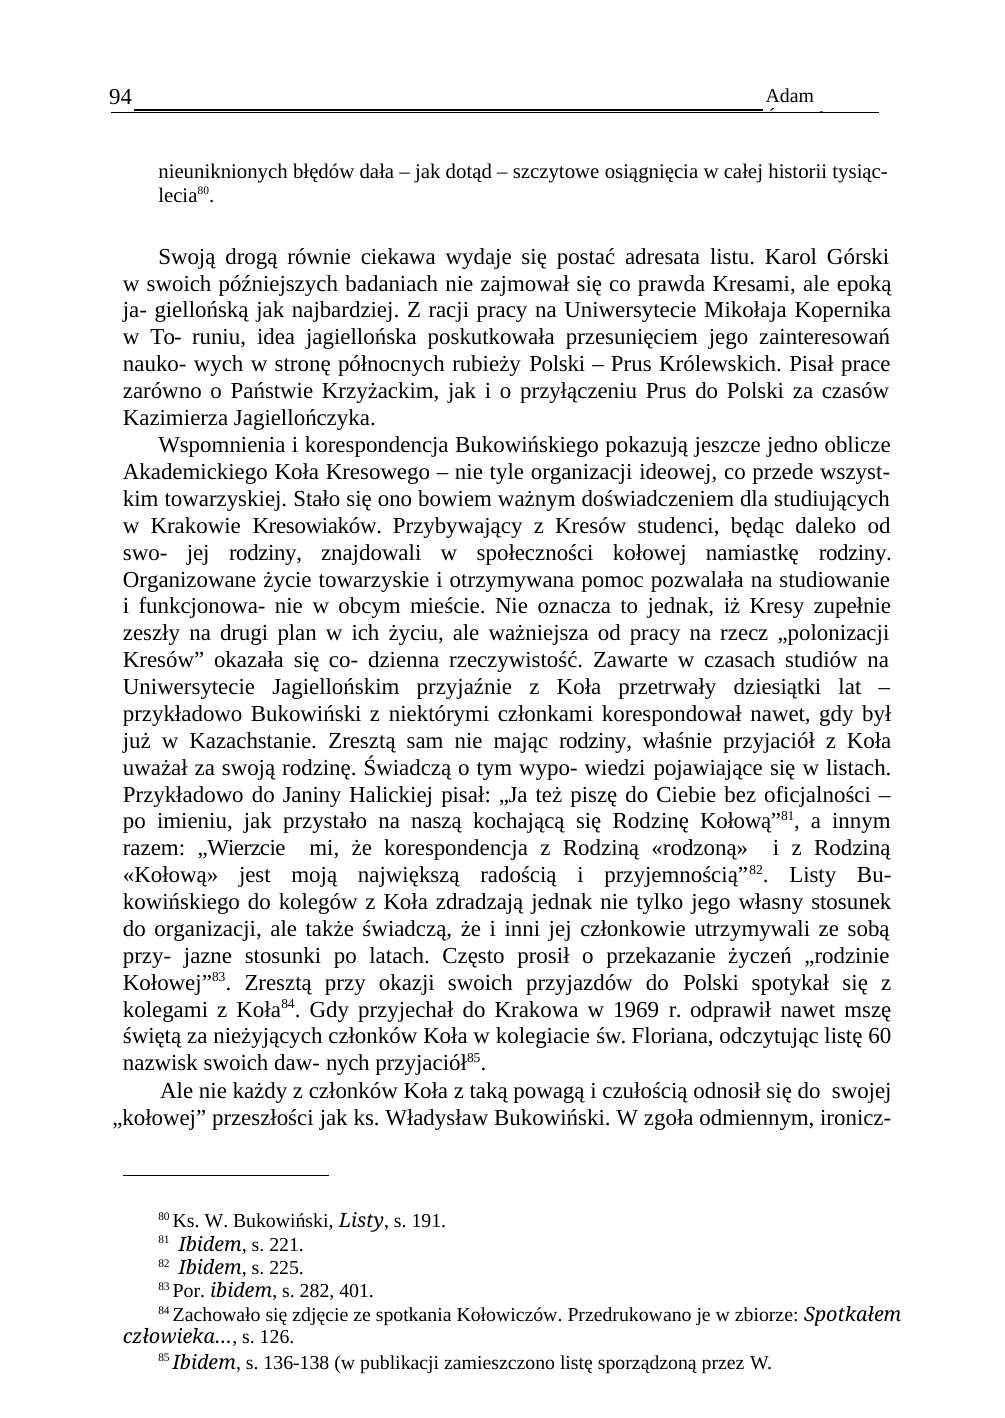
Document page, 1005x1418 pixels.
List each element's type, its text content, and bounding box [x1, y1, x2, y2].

text Swoją drogą równie ciekawa wydaje się postać adresata listu. Karol Górski w swoich późniejszych badaniach nie zajmował się co prawda Kresami, ale epoką ja- giellońską jak najbardziej. Z racji pracy na Uniwersytecie Mikołaja Kopernika w To- runiu, idea jagiellońska poskutkowała przesunięciem jego zainteresowań nauko- wych w stronę północnych rubieży Polski – Prus Królewskich. Pisał prace zarówno o Państwie Krzyżackim, jak i o przyłączeniu Prus do Polski za czasów Kazimierza Jagiellończyka. [123, 243, 891, 430]
text Wspomnienia i korespondencja Bukowińskiego pokazują jeszcze jedno oblicze Akademickiego Koła Kresowego – nie tyle organizacji ideowej, co przede wszyst- kim towarzyskiej. Stało się ono bowiem ważnym doświadczeniem dla studiujących w Krakowie Kresowiaków. Przybywający z Kresów studenci, będąc daleko od swo- jej rodziny, znajdowali w społeczności kołowej namiastkę rodziny. Organizowane życie towarzyskie i otrzymywana pomoc pozwalała na studiowanie i funkcjonowa- nie w obcym mieście. Nie oznacza to jednak, iż Kresy zupełnie zeszły na drugi plan w ich życiu, ale ważniejsza od pracy na rzecz „polonizacji Kresów” okazała się co- dzienna rzeczywistość. Zawarte w czasach studiów na Uniwersytecie Jagiellońskim przyjaźnie z Koła przetrwały dziesiątki lat – przykładowo Bukowiński z niektórymi członkami korespondował nawet, gdy był już w Kazachstanie. Zresztą sam nie mając rodziny, właśnie przyjaciół z Koła uważał za swoją rodzinę. Świadczą o tym wypo- wiedzi pojawiające się w listach. Przykładowo do Janiny Halickiej pisał: „Ja też piszę do Ciebie bez oficjalności – po imieniu, jak przystało na naszą kochającą się Rodzinę Kołową”81, a innym razem: „Wierzcie mi, że korespondencja z Rodziną «rodzoną» i z Rodziną «Kołową» jest moją największą radością i przyjemnością”82. Listy Bu- kowińskiego do kolegów z Koła zdradzają jednak nie tylko jego własny stosunek do organizacji, ale także świadczą, że i inni jej członkowie utrzymywali ze sobą przy- jazne stosunki po latach. Często prosił o przekazanie życzeń „rodzinie Kołowej”83. Zresztą przy okazji swoich przyjazdów do Polski spotykał się z kolegami z Koła84. Gdy przyjechał do Krakowa w 1969 r. odprawił nawet mszę świętą za nieżyjących członków Koła w kolegiacie św. Floriana, odczytując listę 60 nazwisk swoich daw- nych przyjaciół85. [123, 431, 891, 1076]
text Ale nie każdy z członków Koła z taką powagą i czułością odnosił się do swojej [100, 1077, 891, 1104]
text 85 Ibidem, s. 136-138 (w publikacji zamieszczono listę sporządzoną przez W. [158, 1350, 904, 1374]
text 80 Ks. W. Bukowiński, Listy, s. 191. [158, 1207, 904, 1232]
text 82 Ibidem, s. 225. [158, 1256, 904, 1279]
text 81 Ibidem, s. 221. [158, 1232, 904, 1256]
text 83 Por. ibidem, s. 282, 401. [158, 1279, 904, 1302]
text 84 Zachowało się zdjęcie ze spotkania Kołowiczów. Przedrukowano je w zbiorze: Spotkałem człowieka…, s. 126. [123, 1303, 904, 1350]
text „kołowej” przeszłości jak ks. Władysław Bukowiński. W zgoła odmiennym, ironicz- [100, 1104, 891, 1131]
text nieuniknionych błędów dała – jak dotąd – szczytowe osiągnięcia w całej historii tysiąc- lecia80. [158, 159, 904, 207]
